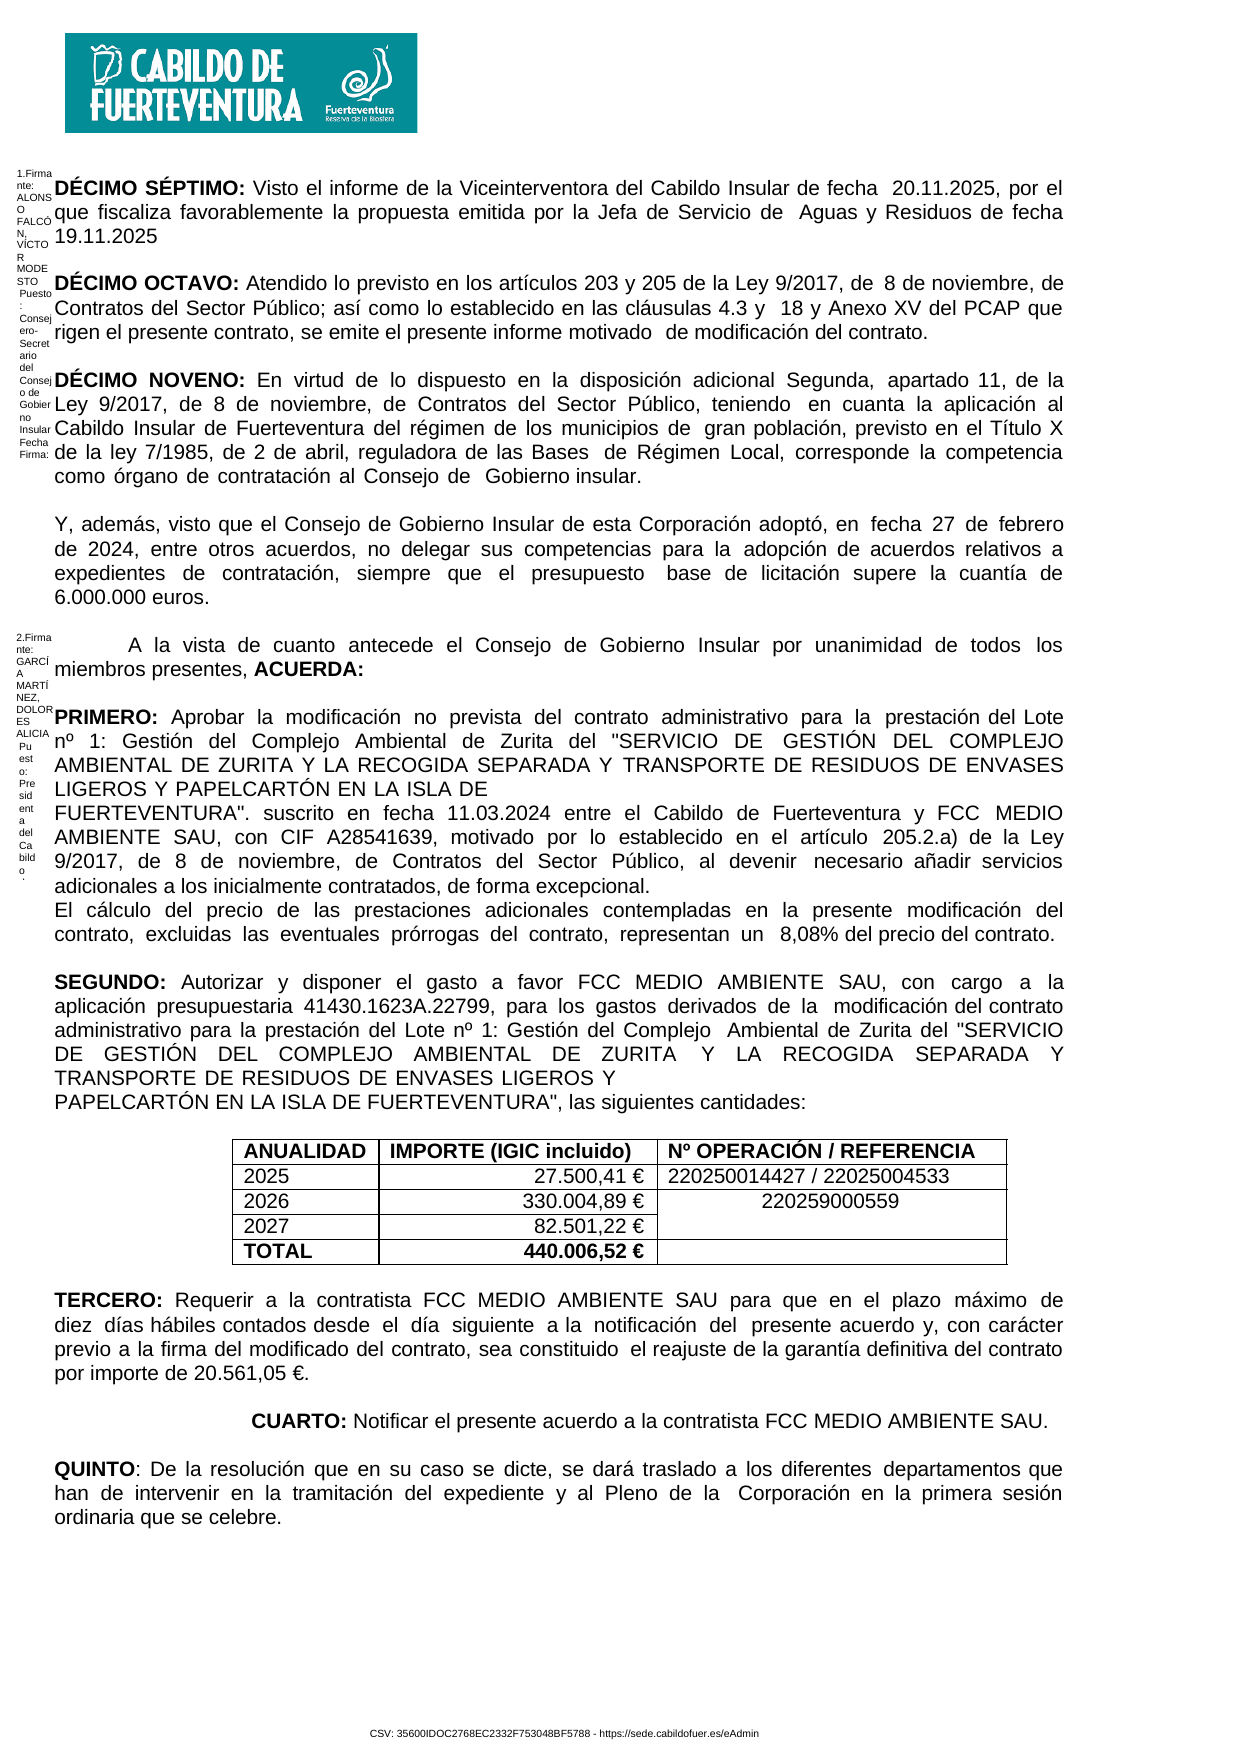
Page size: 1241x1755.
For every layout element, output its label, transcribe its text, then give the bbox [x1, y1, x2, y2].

text DÉCIMO SÉPTIMO: Visto el informe de la Viceinterventora del Cabildo Insular de fecha 20.11.2025, por el que fiscaliza favorablemente la propuesta emitida por la Jefa de Servicio de Aguas y Residuos de fecha 19.11.2025 [54, 175, 1064, 248]
table_cell TOTAL [233, 1240, 378, 1263]
table_cell 220259000559 [658, 1190, 1006, 1238]
text CUARTO: Notificar el presente acuerdo a la contratista FCC MEDIO AMBIENTE SAU. [251, 1408, 1241, 1432]
text PAPELCARTÓN EN LA ISLA DE FUERTEVENTURA", las siguientes cantidades: [54, 1090, 1241, 1114]
text [14, 167, 54, 463]
text Puesto: Consejero-Secretario del Consejo de Gobierno Insular Fecha Firma: 21/11/2025 09:21:19 [19, 288, 52, 463]
text A la vista de cuanto antecede el Consejo de Gobierno Insular por unanimidad de todos los miembros presentes, ACUERDA: [54, 633, 1064, 681]
table_cell 82.501,22 € [380, 1215, 657, 1238]
table_cell 2025 [233, 1165, 378, 1188]
text FUERTEVENTURA". suscrito en fecha 11.03.2024 entre el Cabildo de Fuerteventura y FCC MEDIO AMBIENTE SAU, con CIF A28541639, motivado por lo establecido en el artículo 205.2.a) de la Ley 9/2017, de 8 de noviembre, de Contratos del Sector Público, al devenir necesario añadir servicios adicionales a los inicialmente contratados, de forma excepcional. [54, 801, 1064, 897]
table_cell 2026 [233, 1190, 378, 1213]
text [14, 631, 53, 879]
text TERCERO: Requerir a la contratista FCC MEDIO AMBIENTE SAU para que en el plazo máximo de diez días hábiles contados desde el día siguiente a la notificación del presente acuerdo y, con carácter previo a la firma del modificado del contrato, sea constituido el reajuste de la garantía definitiva del contrato por importe de 20.561,05 €. [54, 1288, 1064, 1385]
text QUINTO: De la resolución que en su caso se dicte, se dará traslado a los diferentes departamentos que han de intervenir en la tramitación del expediente y al Pleno de la Corporación en la primera sesión ordinaria que se celebre. [54, 1457, 1064, 1529]
table_cell 440.006,52 € [380, 1240, 657, 1263]
table_header IMPORTE (IGIC incluido) [380, 1140, 657, 1163]
text El cálculo del precio de las prestaciones adicionales contempladas en la presente modificación del contrato, excluidas las eventuales prórrogas del contrato, representan un 8,08% del precio del contrato. [54, 897, 1064, 946]
text DÉCIMO NOVENO: En virtud de lo dispuesto en la disposición adicional Segunda, apartado 11, de la Ley 9/2017, de 8 de noviembre, de Contratos del Sector Público, teniendo en cuanta la aplicación al Cabildo Insular de Fuerteventura del régimen de los municipios de gran población, previsto en el Título X de la ley 7/1985, de 2 de abril, reguladora de las Bases de Régimen Local, corresponde la competencia como órgano de contratación al Consejo de Gobierno insular. [54, 367, 1064, 488]
table_cell 2027 [233, 1215, 378, 1238]
text PRIMERO: Aprobar la modificación no prevista del contrato administrativo para la prestación del Lote nº 1: Gestión del Complejo Ambiental de Zurita del "SERVICIO DE GESTIÓN DEL COMPLEJO AMBIENTAL DE ZURITA Y LA RECOGIDA SEPARADA Y TRANSPORTE DE RESIDUOS DE ENVASES LIGEROS Y PAPELCARTÓN EN LA ISLA DE [54, 704, 1064, 801]
table_cell 220250014427 / 22025004533 [658, 1165, 1006, 1188]
table_cell [658, 1240, 1006, 1263]
table_cell 330.004,89 € [380, 1190, 657, 1213]
text 1.Firmante: ALONSO FALCÓN, VÍCTOR MODESTO [17, 167, 54, 287]
text Y, además, visto que el Consejo de Gobierno Insular de esta Corporación adoptó, en fecha 27 de febrero de 2024, entre otros acuerdos, no delegar sus competencias para la adopción de acuerdos relativos a expedientes de contratación, siempre que el presupuesto base de licitación supere la cuantía de 6.000.000 euros. [54, 512, 1064, 609]
table_cell 27.500,41 € [380, 1165, 657, 1188]
text Puesto: Presidenta del Cabildo de Fuerteventura Fecha Firma: 21/11/2025 09:34:26 [19, 740, 36, 879]
table_header ANUALIDAD [233, 1140, 378, 1163]
text DÉCIMO OCTAVO: Atendido lo previsto en los artículos 203 y 205 de la Ley 9/2017, de 8 de noviembre, de Contratos del Sector Público; así como lo establecido en las cláusulas 4.3 y 18 y Anexo XV del PCAP que rigen el presente contrato, se emite el presente informe motivado de modificación del contrato. [54, 271, 1064, 344]
table_header Nº OPERACIÓN / REFERENCIA [658, 1140, 1006, 1163]
text 2.Firmante: GARCÍA MARTÍNEZ, DOLORES ALICIA [16, 632, 53, 740]
text SEGUNDO: Autorizar y disponer el gasto a favor FCC MEDIO AMBIENTE SAU, con cargo a la aplicación presupuestaria 41430.1623A.22799, para los gastos derivados de la modificación del contrato administrativo para la prestación del Lote nº 1: Gestión del Complejo Ambiental de Zurita del "SERVICIO DE GESTIÓN DEL COMPLEJO AMBIENTAL DE ZURITA Y LA RECOGIDA SEPARADA Y TRANSPORTE DE RESIDUOS DE ENVASES LIGEROS Y [54, 969, 1064, 1090]
